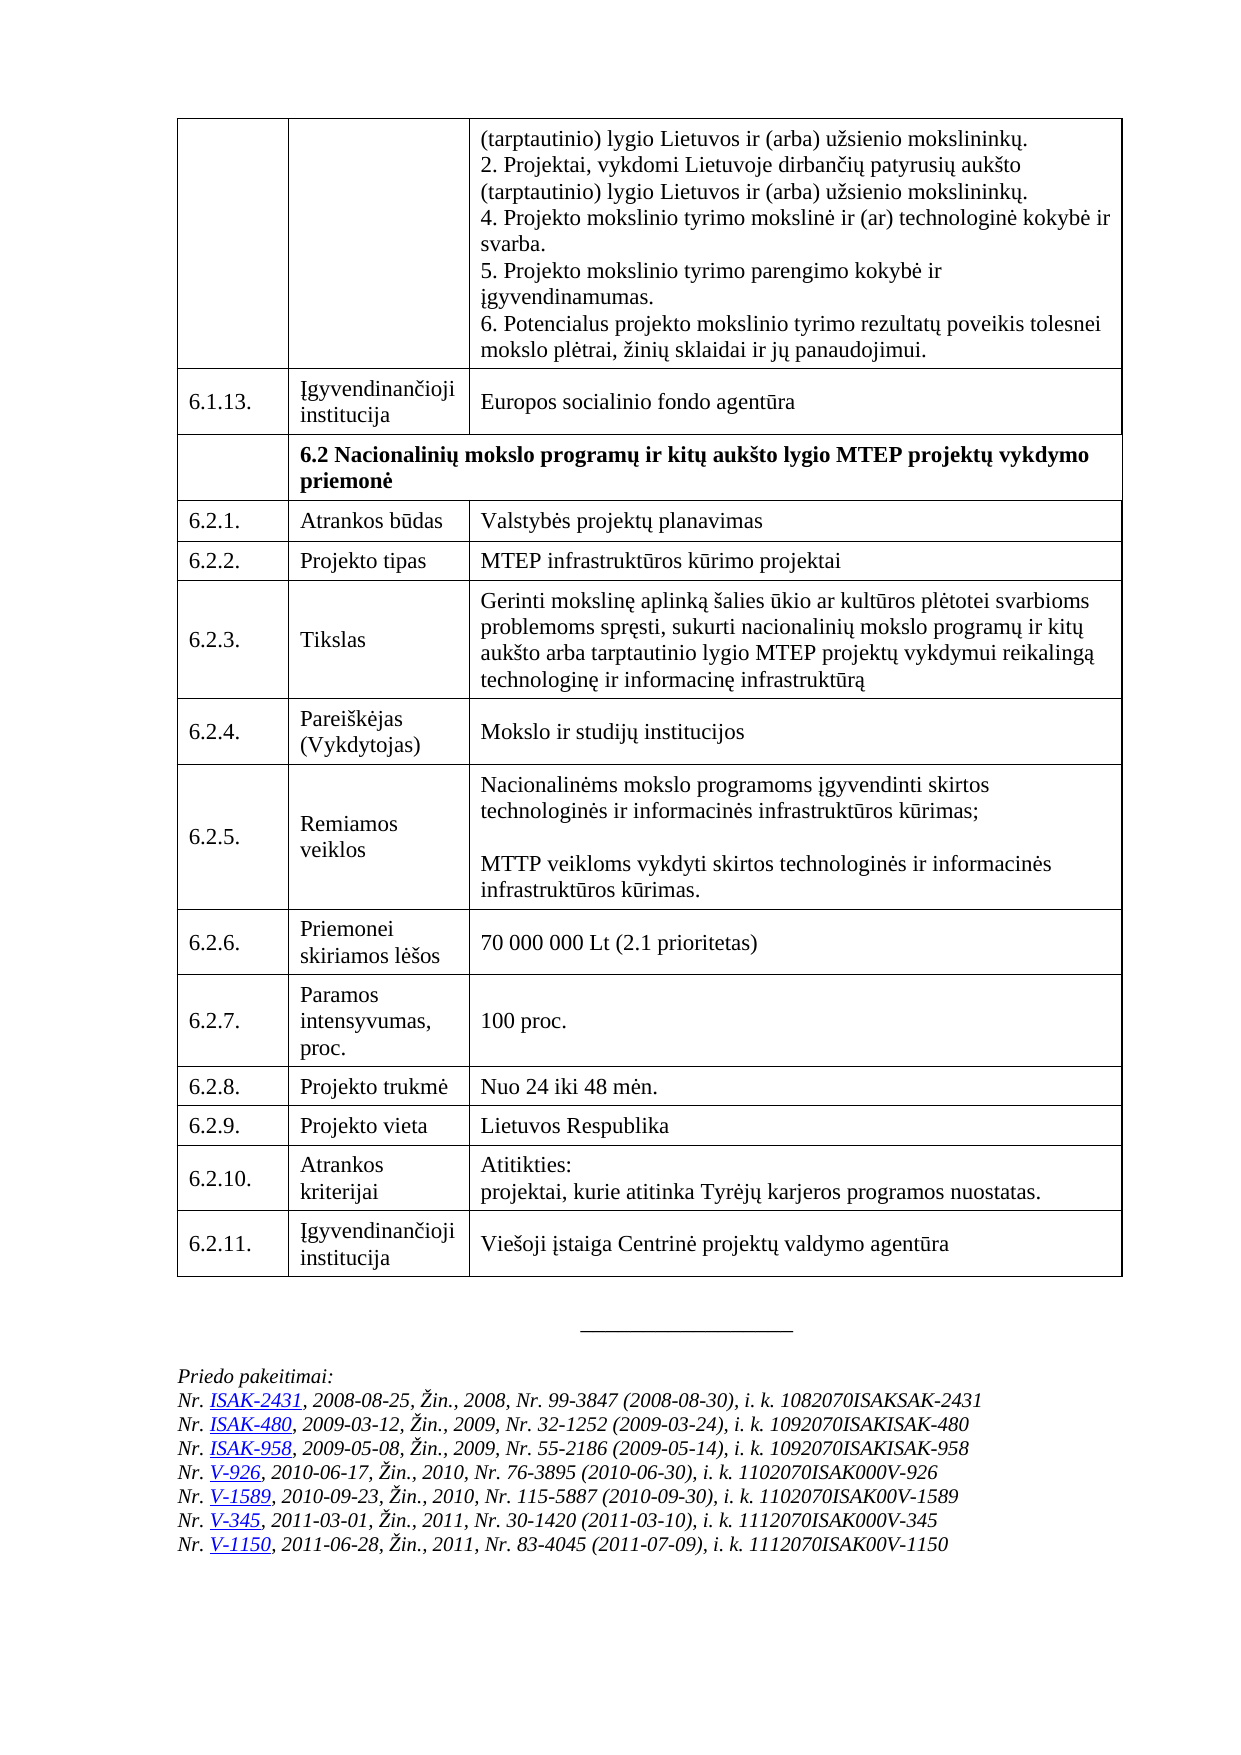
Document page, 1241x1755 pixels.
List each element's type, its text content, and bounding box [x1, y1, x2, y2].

table_cell Tikslas [289, 581, 469, 698]
table_cell 6.2.6. [178, 910, 288, 974]
table_cell Lietuvos Respublika [470, 1106, 1121, 1144]
table_cell [178, 119, 288, 368]
table_cell Atrankos kriterijai [289, 1146, 469, 1210]
table_cell Remiamos veiklos [289, 765, 469, 908]
text Nr. V-926, 2010-06-17, Žin., 2010, Nr. 76-3895 (2010-06-30), i. k. 1102070ISAK000V-926 [177, 1460, 1196, 1484]
table_cell Gerinti mokslinę aplinką šalies ūkio ar kultūros plėtotei svarbioms problemoms spręsti, sukurti nacionalinių mokslo programų ir kitų aukšto arba tarptautinio lygio MTEP projektų vykdymui reikalingą technologinę ir informacinę infrastruktūrą [470, 581, 1121, 698]
table_cell Nacionalinėms mokslo programoms įgyvendinti skirtos technologinės ir informacinės infrastruktūros kūrimas; MTTP veikloms vykdyti skirtos technologinės ir informacinės infrastruktūros kūrimas. [470, 765, 1121, 908]
table_cell 6.2.11. [178, 1211, 288, 1276]
table_cell Viešoji įstaiga Centrinė projektų valdymo agentūra [470, 1211, 1121, 1276]
text Nr. ISAK-480, 2009-03-12, Žin., 2009, Nr. 32-1252 (2009-03-24), i. k. 1092070ISAKISAK-480 [177, 1412, 1196, 1436]
text Nr. V-1589, 2010-09-23, Žin., 2010, Nr. 115-5887 (2010-09-30), i. k. 1102070ISAK00V-1589 [177, 1484, 1196, 1508]
table_cell Valstybės projektų planavimas [470, 501, 1121, 541]
table_cell Įgyvendinančioji institucija [289, 1211, 469, 1276]
table_cell Projekto trukmė [289, 1067, 469, 1105]
table_cell 6.1.13. [178, 369, 288, 434]
table_cell Projekto vieta [289, 1106, 469, 1144]
table_cell Nuo 24 iki 48 mėn. [470, 1067, 1121, 1105]
table_cell 6.2.10. [178, 1146, 288, 1210]
table_cell 6.2.7. [178, 975, 288, 1066]
table_cell Pareiškėjas (Vykdytojas) [289, 699, 469, 764]
table_cell Mokslo ir studijų institucijos [470, 699, 1121, 764]
table_cell Atitikties: projektai, kurie atitinka Tyrėjų karjeros programos nuostatas. [470, 1146, 1121, 1210]
table_cell 70 000 000 Lt (2.1 prioritetas) [470, 910, 1121, 974]
table_cell Projekto tipas [289, 542, 469, 580]
table_cell MTEP infrastruktūros kūrimo projektai [470, 542, 1121, 580]
table_cell (tarptautinio) lygio Lietuvos ir (arba) užsienio mokslininkų. 2. Projektai, vykdomi Lietuvoje dirbančių patyrusių aukšto (tarptautinio) lygio Lietuvos ir (arba) užsienio mokslininkų. 4. Projekto mokslinio tyrimo mokslinė ir (ar) technologinė kokybė ir svarba. 5. Projekto mokslinio tyrimo parengimo kokybė ir įgyvendinamumas. 6. Potencialus projekto mokslinio tyrimo rezultatų poveikis tolesnei mokslo plėtrai, žinių sklaidai ir jų panaudojimui. [470, 119, 1121, 368]
table_cell 6.2.3. [178, 581, 288, 698]
text Nr. ISAK-2431, 2008-08-25, Žin., 2008, Nr. 99-3847 (2008-08-30), i. k. 1082070ISAKSAK-2431 [177, 1388, 1196, 1412]
table_cell Priemonei skiriamos lėšos [289, 910, 469, 974]
table_cell 6.2.4. [178, 699, 288, 764]
table_cell Paramos intensyvumas, proc. [289, 975, 469, 1066]
table_cell 100 proc. [470, 975, 1121, 1066]
table_cell [289, 119, 469, 368]
table_cell 6.2.8. [178, 1067, 288, 1105]
table_cell Įgyvendinančioji institucija [289, 369, 469, 434]
text Nr. V-1150, 2011-06-28, Žin., 2011, Nr. 83-4045 (2011-07-09), i. k. 1112070ISAK00V-1150 [177, 1532, 1196, 1556]
text Nr. V-345, 2011-03-01, Žin., 2011, Nr. 30-1420 (2011-03-10), i. k. 1112070ISAK000V-345 [177, 1508, 1196, 1532]
table_cell 6.2 Nacionalinių mokslo programų ir kitų aukšto lygio MTEP projektų vykdymo priemonė [289, 435, 1122, 499]
text Priedo pakeitimai: [177, 1364, 1196, 1388]
text Nr. ISAK-958, 2009-05-08, Žin., 2009, Nr. 55-2186 (2009-05-14), i. k. 1092070ISAKISAK-958 [177, 1436, 1196, 1460]
table_cell 6.2.9. [178, 1106, 288, 1144]
table_cell Atrankos būdas [289, 501, 469, 541]
table_cell Europos socialinio fondo agentūra [470, 369, 1121, 434]
table_cell [178, 435, 288, 499]
table_cell 6.2.2. [178, 542, 288, 580]
table_cell 6.2.5. [178, 765, 288, 908]
text _________________ [177, 1306, 1196, 1335]
table_cell 6.2.1. [178, 501, 288, 541]
